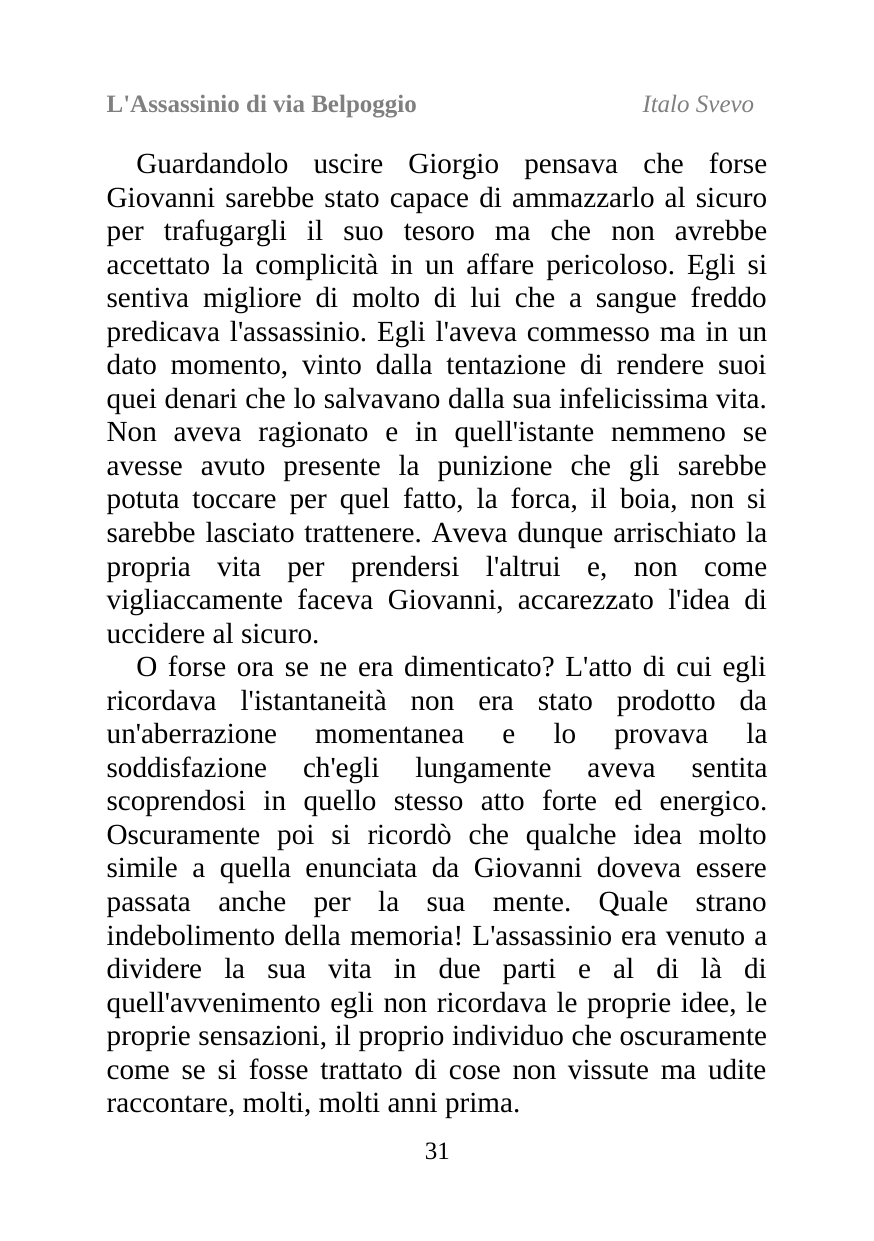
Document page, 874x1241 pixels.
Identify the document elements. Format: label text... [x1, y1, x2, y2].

text Guardandolo uscire Giorgio pensava che forse Giovanni sarebbe stato capace di ammazzarlo al sicuro per trafugargli il suo tesoro ma che non avrebbe accettato la complicità in un affare pericoloso. Egli si sentiva migliore di molto di lui che a sangue freddo predicava l'assassinio. Egli l'aveva commesso ma in un dato momento, vinto dalla tentazione di rendere suoi quei denari che lo salvavano dalla sua infelicissima vita. Non aveva ragionato e in quell'istante nemmeno se avesse avuto presente la punizione che gli sarebbe potuta toccare per quel fatto, la forca, il boia, non si sarebbe lasciato trattenere. Aveva dunque arrischiato la propria vita per prendersi l'altrui e, non come vigliaccamente faceva Giovanni, accarezzato l'idea di uccidere al sicuro. [106, 146, 768, 649]
text O forse ora se ne era dimenticato? L'atto di cui egli ricordava l'istantaneità non era stato prodotto da un'aberrazione momentanea e lo provava la soddisfazione ch'egli lungamente aveva sentita scoprendosi in quello stesso atto forte ed energico. Oscuramente poi si ricordò che qualche idea molto simile a quella enunciata da Giovanni doveva essere passata anche per la sua mente. Quale strano indebolimento della memoria! L'assassinio era venuto a dividere la sua vita in due parti e al di là di quell'avvenimento egli non ricordava le proprie idee, le proprie sensazioni, il proprio individuo che oscuramente come se si fosse trattato di cose non vissute ma udite raccontare, molti, molti anni prima. [106, 649, 768, 1119]
